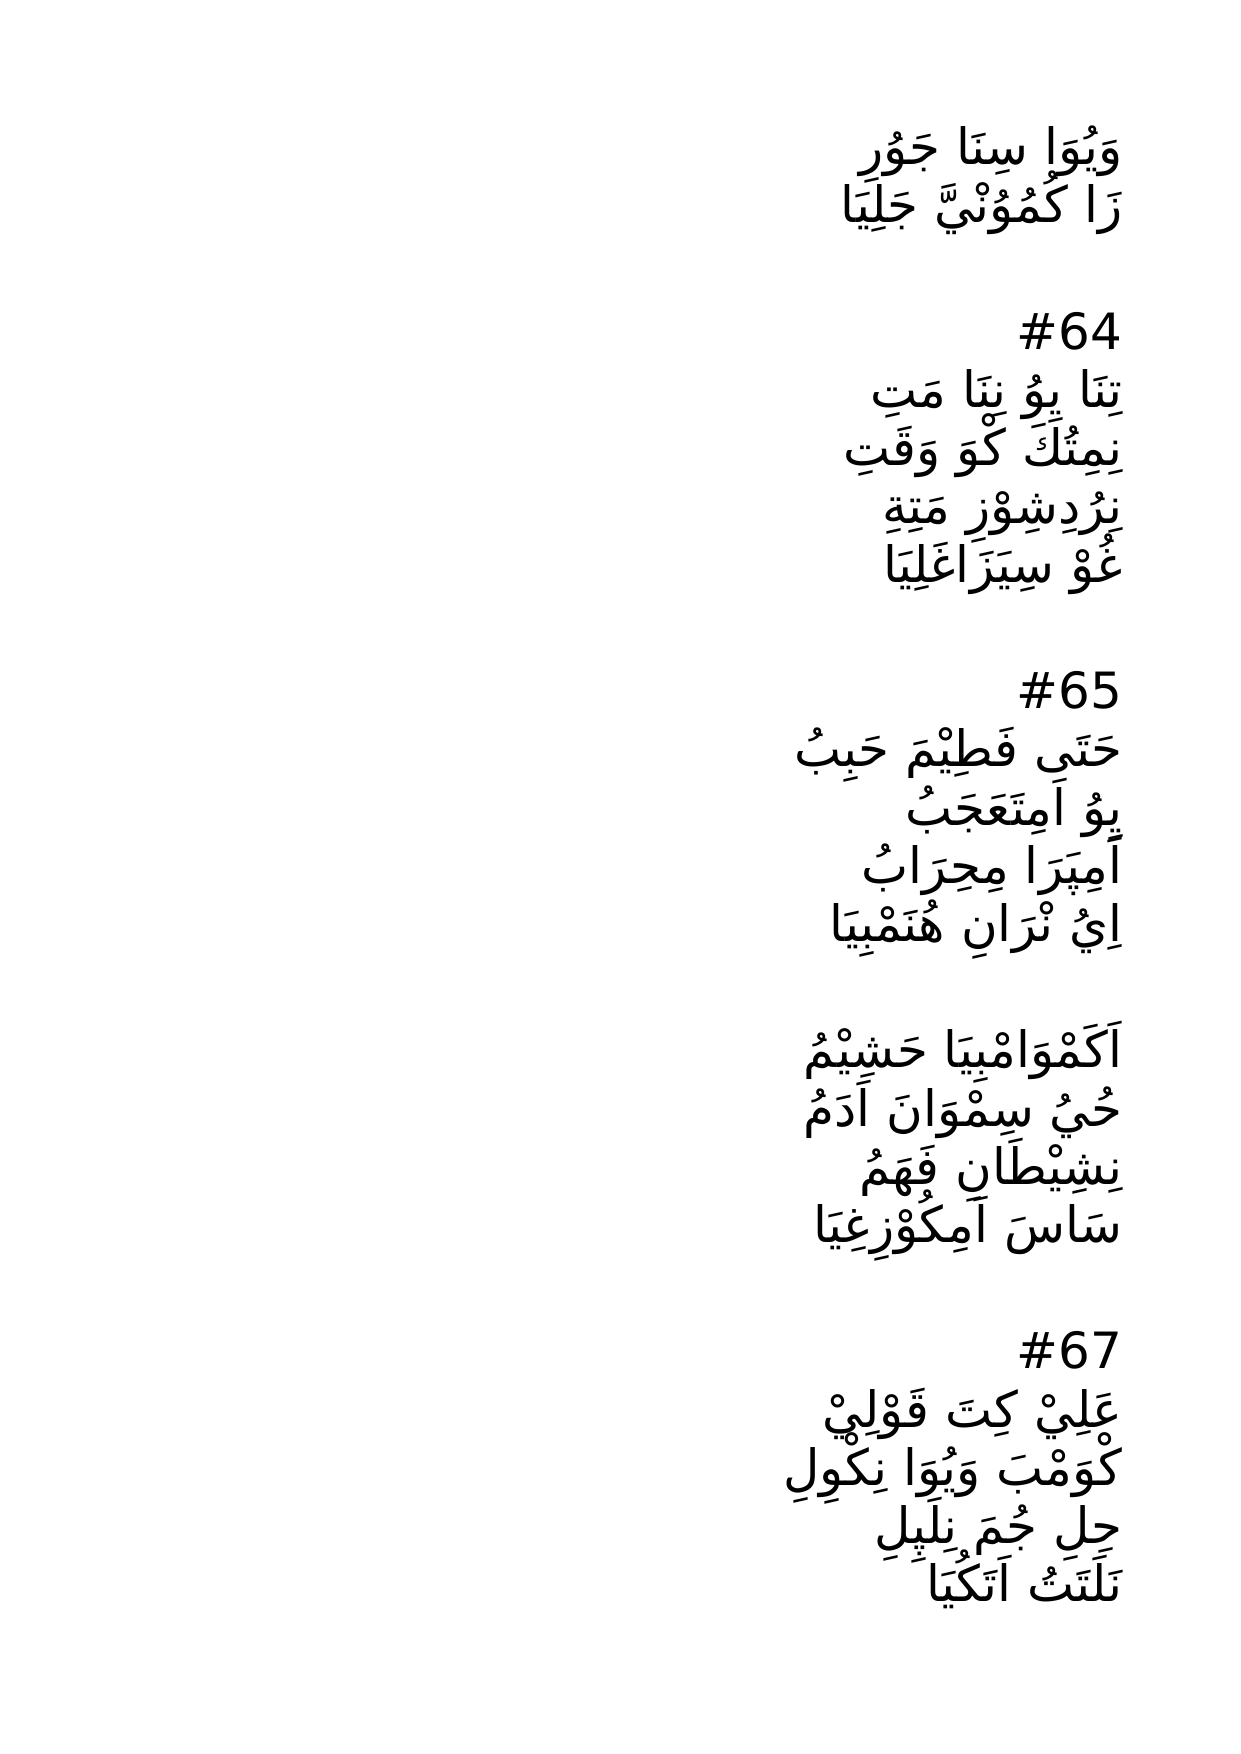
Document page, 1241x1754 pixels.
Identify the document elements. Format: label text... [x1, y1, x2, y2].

text غُوْ سِيَزَاغَلِيَا [118, 536, 1122, 594]
text تِنَا يِوُ نِنَا مَتِ [118, 361, 1122, 419]
text وَيُوَا سِنَا جَوُرِ [118, 118, 1122, 176]
text #67 [118, 1322, 1122, 1381]
text سَاسَ اَمِكُوْزِغِيَا [118, 1196, 1122, 1254]
text عَلِيْ كِتَ قَوْلِيْ [118, 1381, 1122, 1439]
text اِيُ نْرَانِ هُنَمْبِيَا [118, 895, 1122, 953]
text نِمِتُكَ كْوَ وَقَتِ [118, 419, 1122, 477]
text اَمِپَرَا مِحِرَابُ [118, 837, 1122, 895]
text حُيُ سِمْوَانَ اَدَمُ [118, 1079, 1122, 1138]
text حِلِ جُمَ نِلَپِلِ [118, 1497, 1122, 1555]
text نَلَتَتُ اَتَكُيَا [118, 1555, 1122, 1613]
text #64 [118, 303, 1122, 361]
text نِشِيْطَانِ فَهَمُ [118, 1138, 1122, 1196]
text حَتَى فَطِيْمَ حَبِبُ [118, 720, 1122, 778]
text يِوُ اَمِتَعَجَبُ [118, 778, 1122, 837]
text زَا كُمُوُنْيَّ جَلِيَا [118, 176, 1122, 234]
text اَكَمْوَامْبِيَا حَشِيْمُ [118, 1021, 1122, 1079]
text كْوَمْبَ وَيُوَا نِكْوِلِ [118, 1439, 1122, 1497]
text نِرُدِشِوْزِ مَتِةِ [118, 477, 1122, 536]
text #65 [118, 662, 1122, 720]
